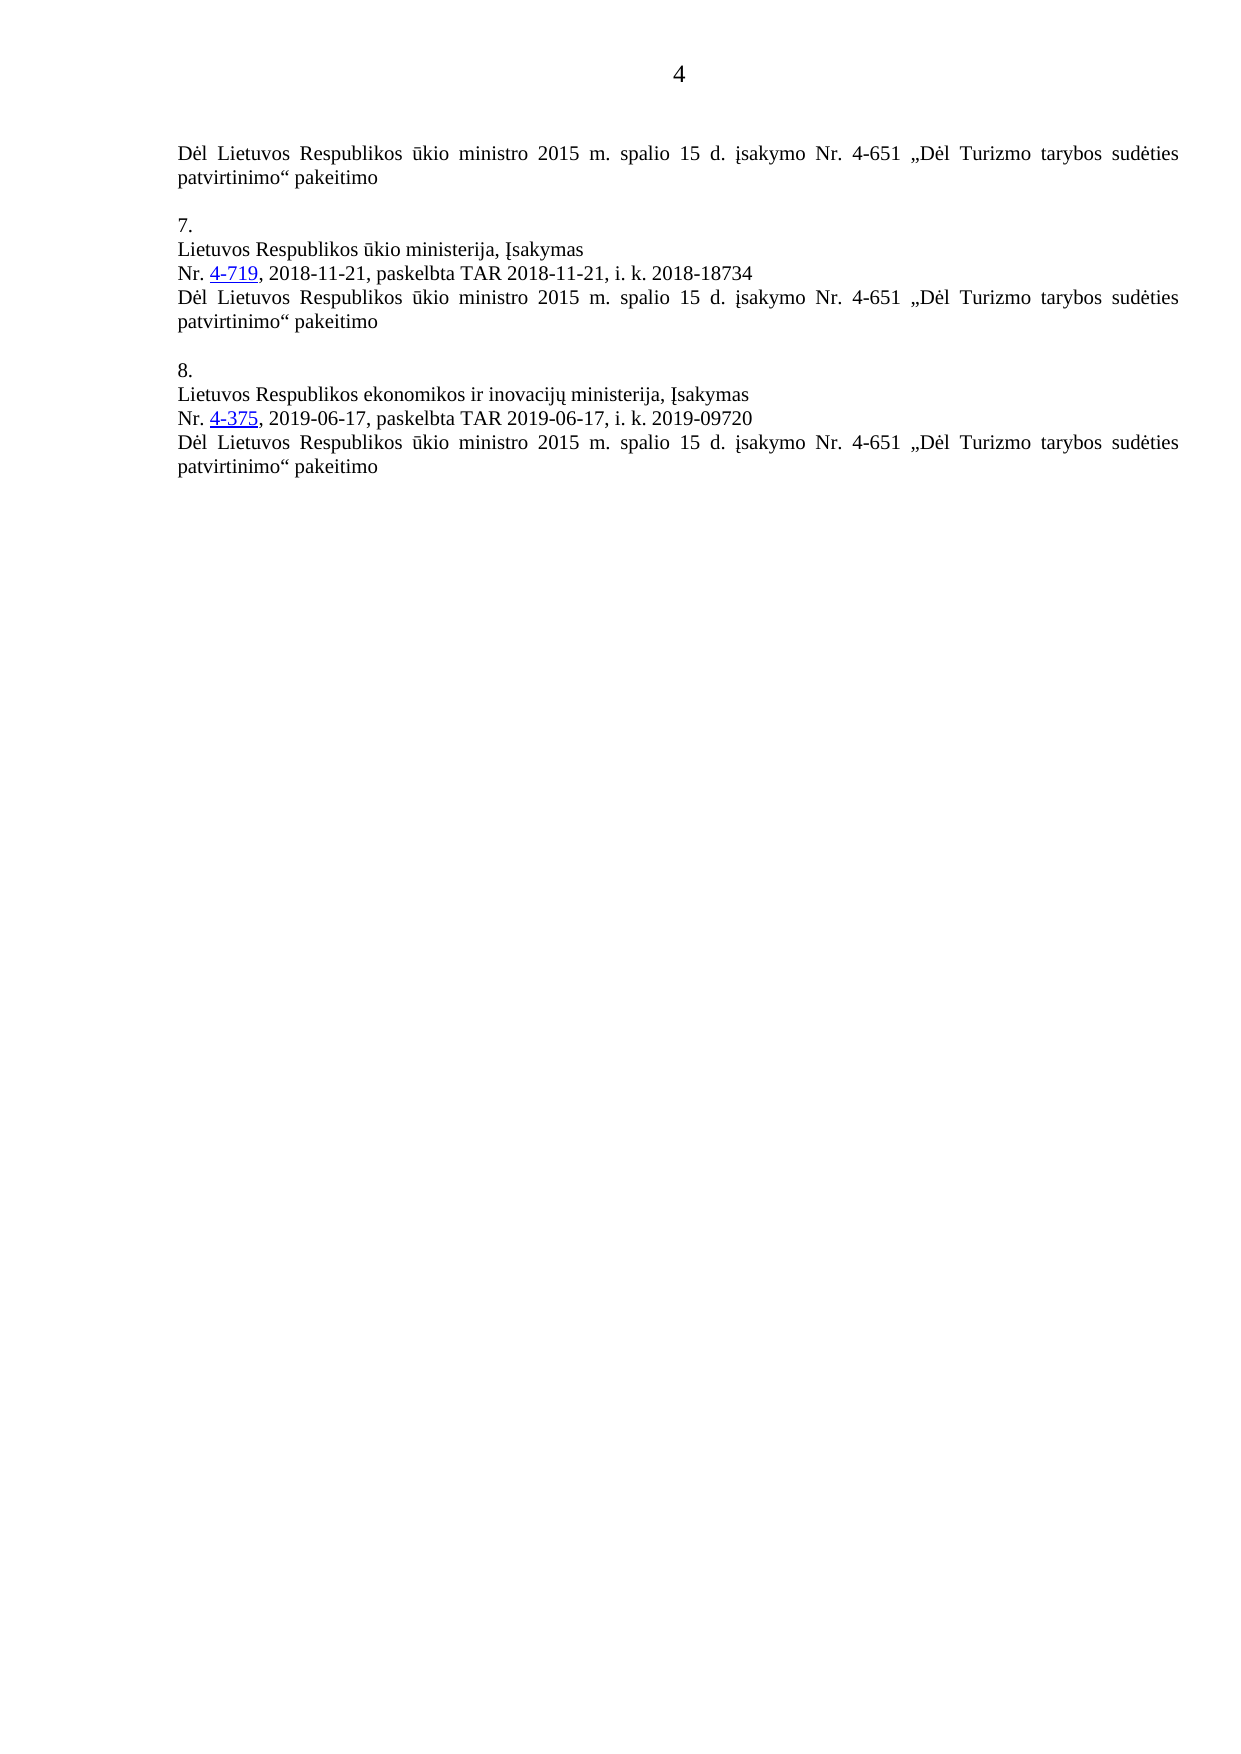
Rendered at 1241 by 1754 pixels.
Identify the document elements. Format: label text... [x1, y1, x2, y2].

text Nr. 4-375, 2019-06-17, paskelbta TAR 2019-06-17, i. k. 2019-09720 [177, 406, 1181, 430]
text Dėl Lietuvos Respublikos ūkio ministro 2015 m. spalio 15 d. įsakymo Nr. 4-651 „Dėl Turizmo tarybos sudėties patvirtinimo“ pakeitimo [177, 430, 1181, 478]
text Dėl Lietuvos Respublikos ūkio ministro 2015 m. spalio 15 d. įsakymo Nr. 4-651 „Dėl Turizmo tarybos sudėties patvirtinimo“ pakeitimo [177, 285, 1181, 333]
text Nr. 4-719, 2018-11-21, paskelbta TAR 2018-11-21, i. k. 2018-18734 [177, 261, 1181, 285]
text Lietuvos Respublikos ekonomikos ir inovacijų ministerija, Įsakymas [177, 382, 1181, 406]
text Dėl Lietuvos Respublikos ūkio ministro 2015 m. spalio 15 d. įsakymo Nr. 4-651 „Dėl Turizmo tarybos sudėties patvirtinimo“ pakeitimo [177, 141, 1181, 189]
text 8. [177, 357, 1181, 382]
text Lietuvos Respublikos ūkio ministerija, Įsakymas [177, 237, 1181, 261]
text 7. [177, 213, 1181, 237]
